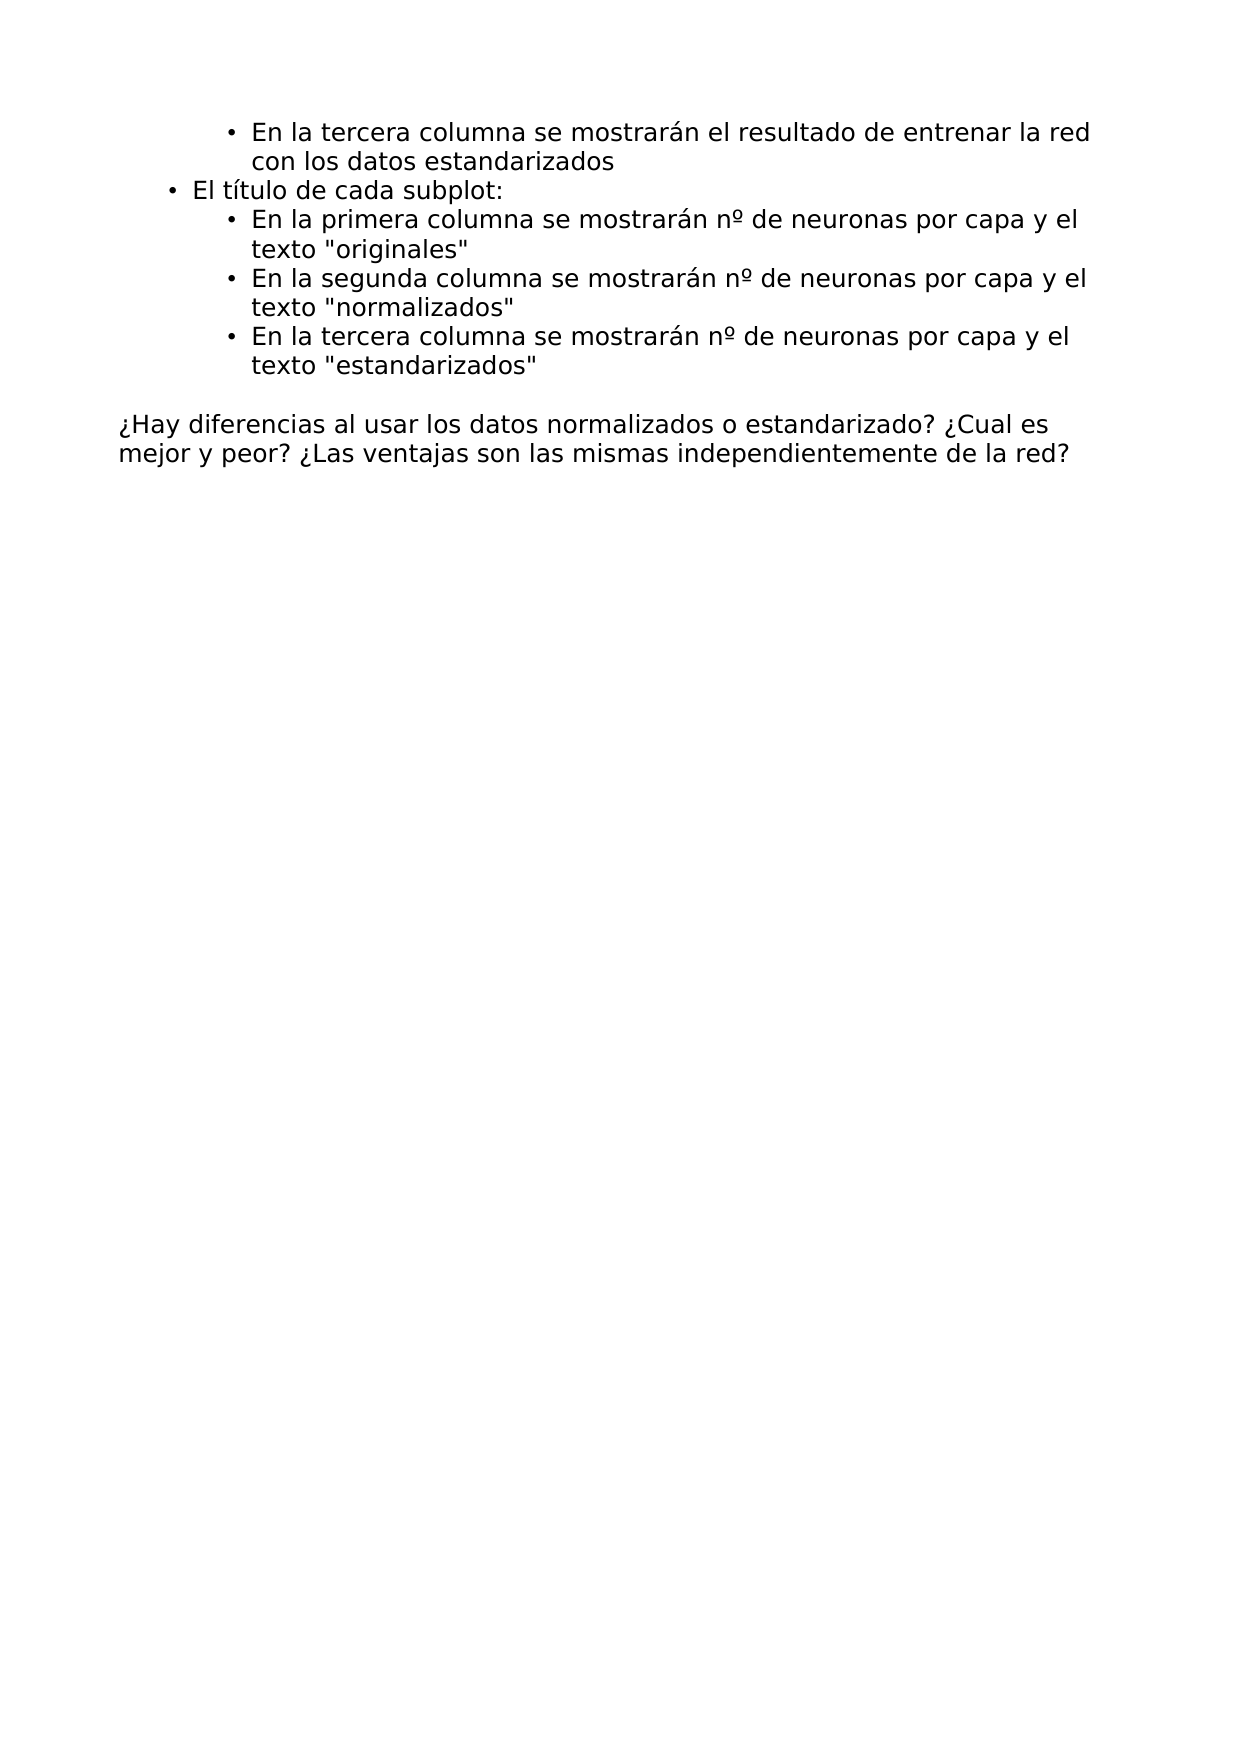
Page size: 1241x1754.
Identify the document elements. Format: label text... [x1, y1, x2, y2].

list En la tercera columna se mostrarán nº de neuronas por capa y el texto "estandarizados" [236, 322, 1122, 381]
list En la primera columna se mostrarán nº de neuronas por capa y el texto "originales" [236, 206, 1122, 264]
list En la segunda columna se mostrarán nº de neuronas por capa y el texto "normalizados" [236, 264, 1122, 322]
list En la tercera columna se mostrarán el resultado de entrenar la red con los datos estandarizados [236, 118, 1122, 176]
list El título de cada subplot: [177, 176, 1122, 206]
text ¿Hay diferencias al usar los datos normalizados o estandarizado? ¿Cual es mejor y peor? ¿Las ventajas son las mismas independientemente de la red? [118, 410, 1122, 468]
